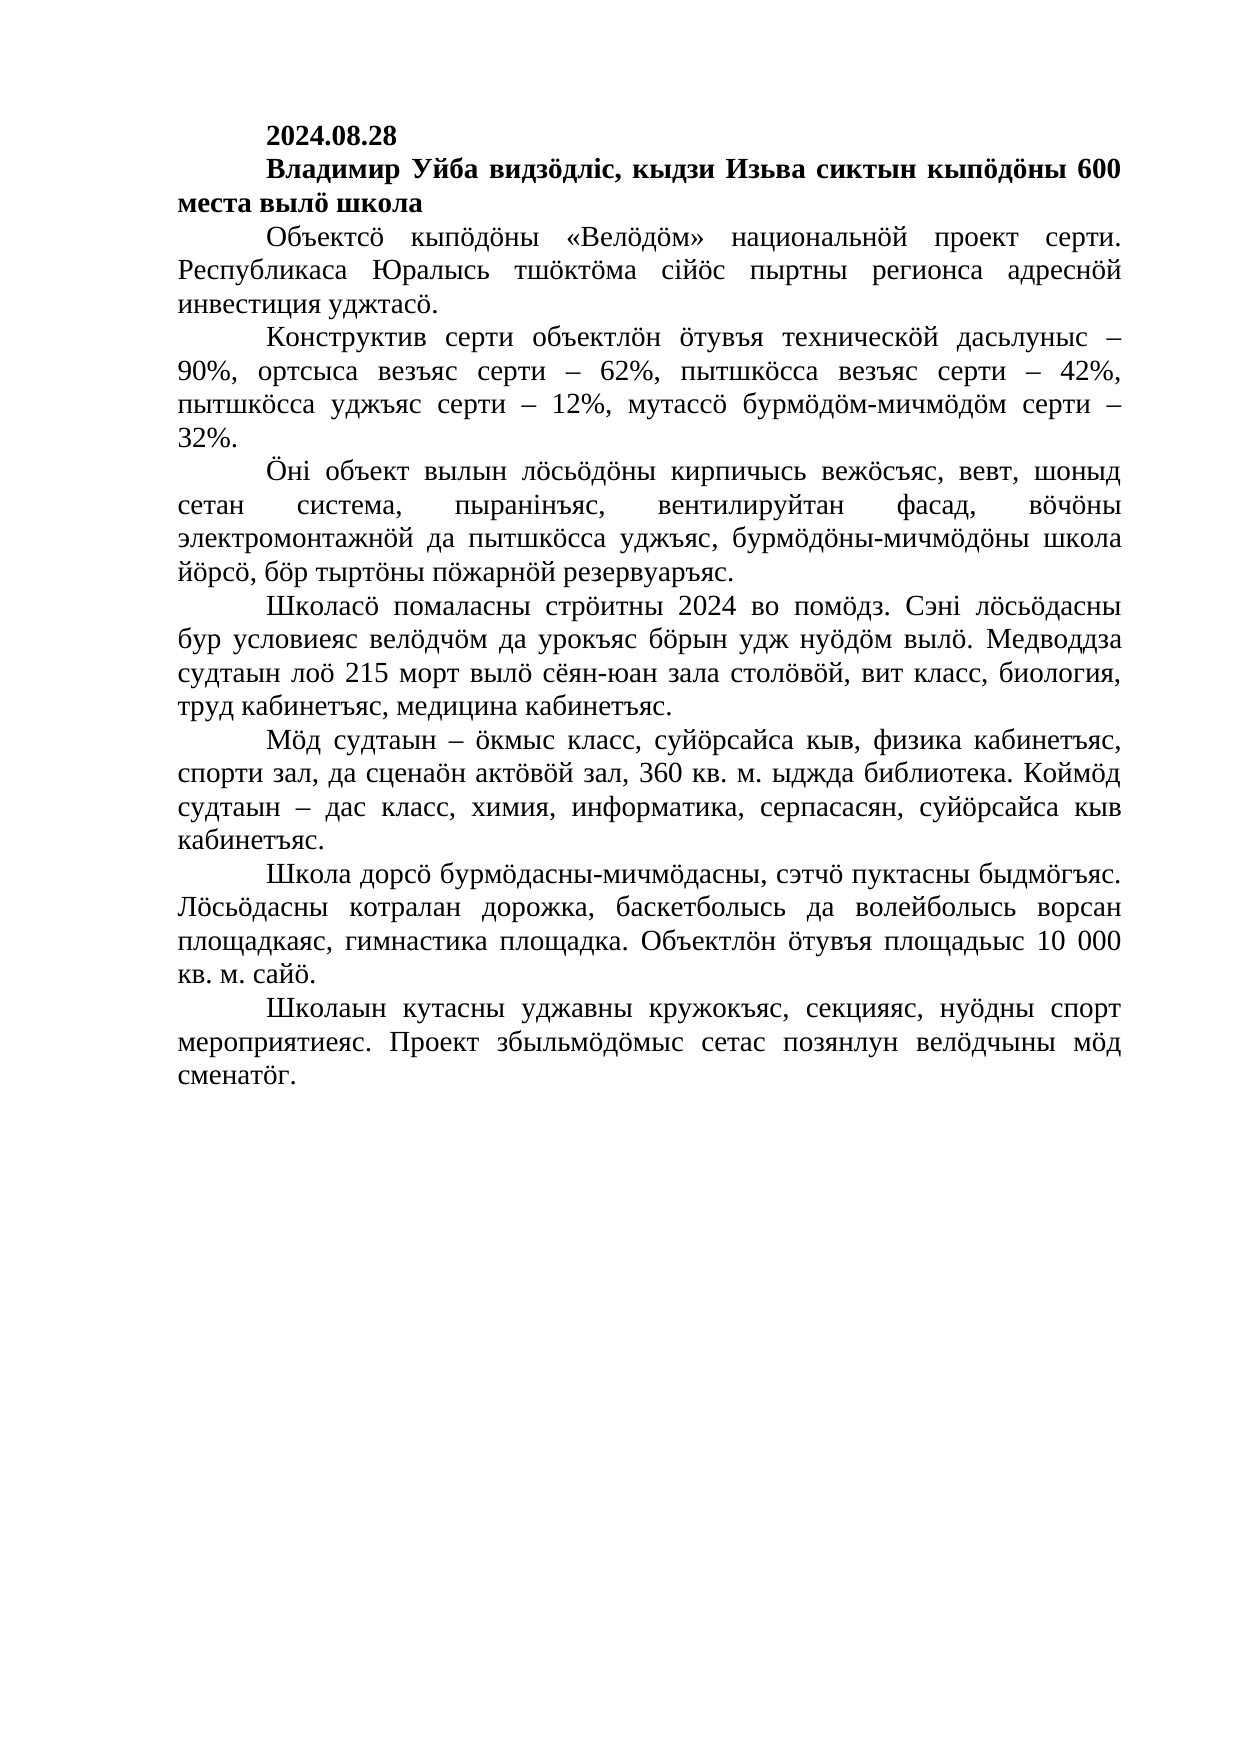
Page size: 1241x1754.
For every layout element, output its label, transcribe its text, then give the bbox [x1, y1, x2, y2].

text Конструктив серти объектлӧн ӧтувъя техническӧй дасьлуныс – 90%, ортсыса везъяс серти – 62%, пытшкӧсса везъяс серти – 42%, пытшкӧсса уджъяс серти – 12%, мутассӧ бурмӧдӧм-мичмӧдӧм серти – 32%. [177, 319, 1122, 453]
text Ӧні объект вылын лӧсьӧдӧны кирпичысь вежӧсъяс, вевт, шоныд сетан система, пыранінъяс, вентилируйтан фасад, вӧчӧны электромонтажнӧй да пытшкӧсса уджъяс, бурмӧдӧны-мичмӧдӧны школа йӧрсӧ, бӧр тыртӧны пӧжарнӧй резервуаръяс. [177, 453, 1122, 588]
text Школа дорсӧ бурмӧдасны-мичмӧдасны, сэтчӧ пуктасны быдмӧгъяс. Лӧсьӧдасны котралан дорожка, баскетболысь да волейболысь ворсан площадкаяс, гимнастика площадка. Объектлӧн ӧтувъя площадьыс 10 000 кв. м. сайӧ. [177, 856, 1122, 990]
text Мӧд судтаын – ӧкмыс класс, суйӧрсайса кыв, физика кабинетъяс, спорти зал, да сценаӧн актӧвӧй зал, 360 кв. м. ыджда библиотека. Коймӧд судтаын – дас класс, химия, информатика, серпасасян, суйӧрсайса кыв кабинетъяс. [177, 722, 1122, 856]
text Владимир Уйба видзӧдліс, кыдзи Изьва сиктын кыпӧдӧны 600 места вылӧ школа [177, 152, 1122, 219]
text 2024.08.28 [177, 118, 1122, 152]
text Школасӧ помаласны стрӧитны 2024 во помӧдз. Сэні лӧсьӧдасны бур условиеяс велӧдчӧм да урокъяс бӧрын удж нуӧдӧм вылӧ. Медводдза судтаын лоӧ 215 морт вылӧ сёян-юан зала столӧвӧй, вит класс, биология, труд кабинетъяс, медицина кабинетъяс. [177, 588, 1122, 722]
text Объектсӧ кыпӧдӧны «Велӧдӧм» национальнӧй проект серти. Республикаса Юралысь тшӧктӧма сійӧс пыртны регионса адреснӧй инвестиция уджтасӧ. [177, 219, 1122, 319]
text Школаын кутасны уджавны кружокъяс, секцияяс, нуӧдны спорт мероприятиеяс. Проект збыльмӧдӧмыс сетас позянлун велӧдчыны мӧд сменатӧг. [177, 990, 1122, 1091]
